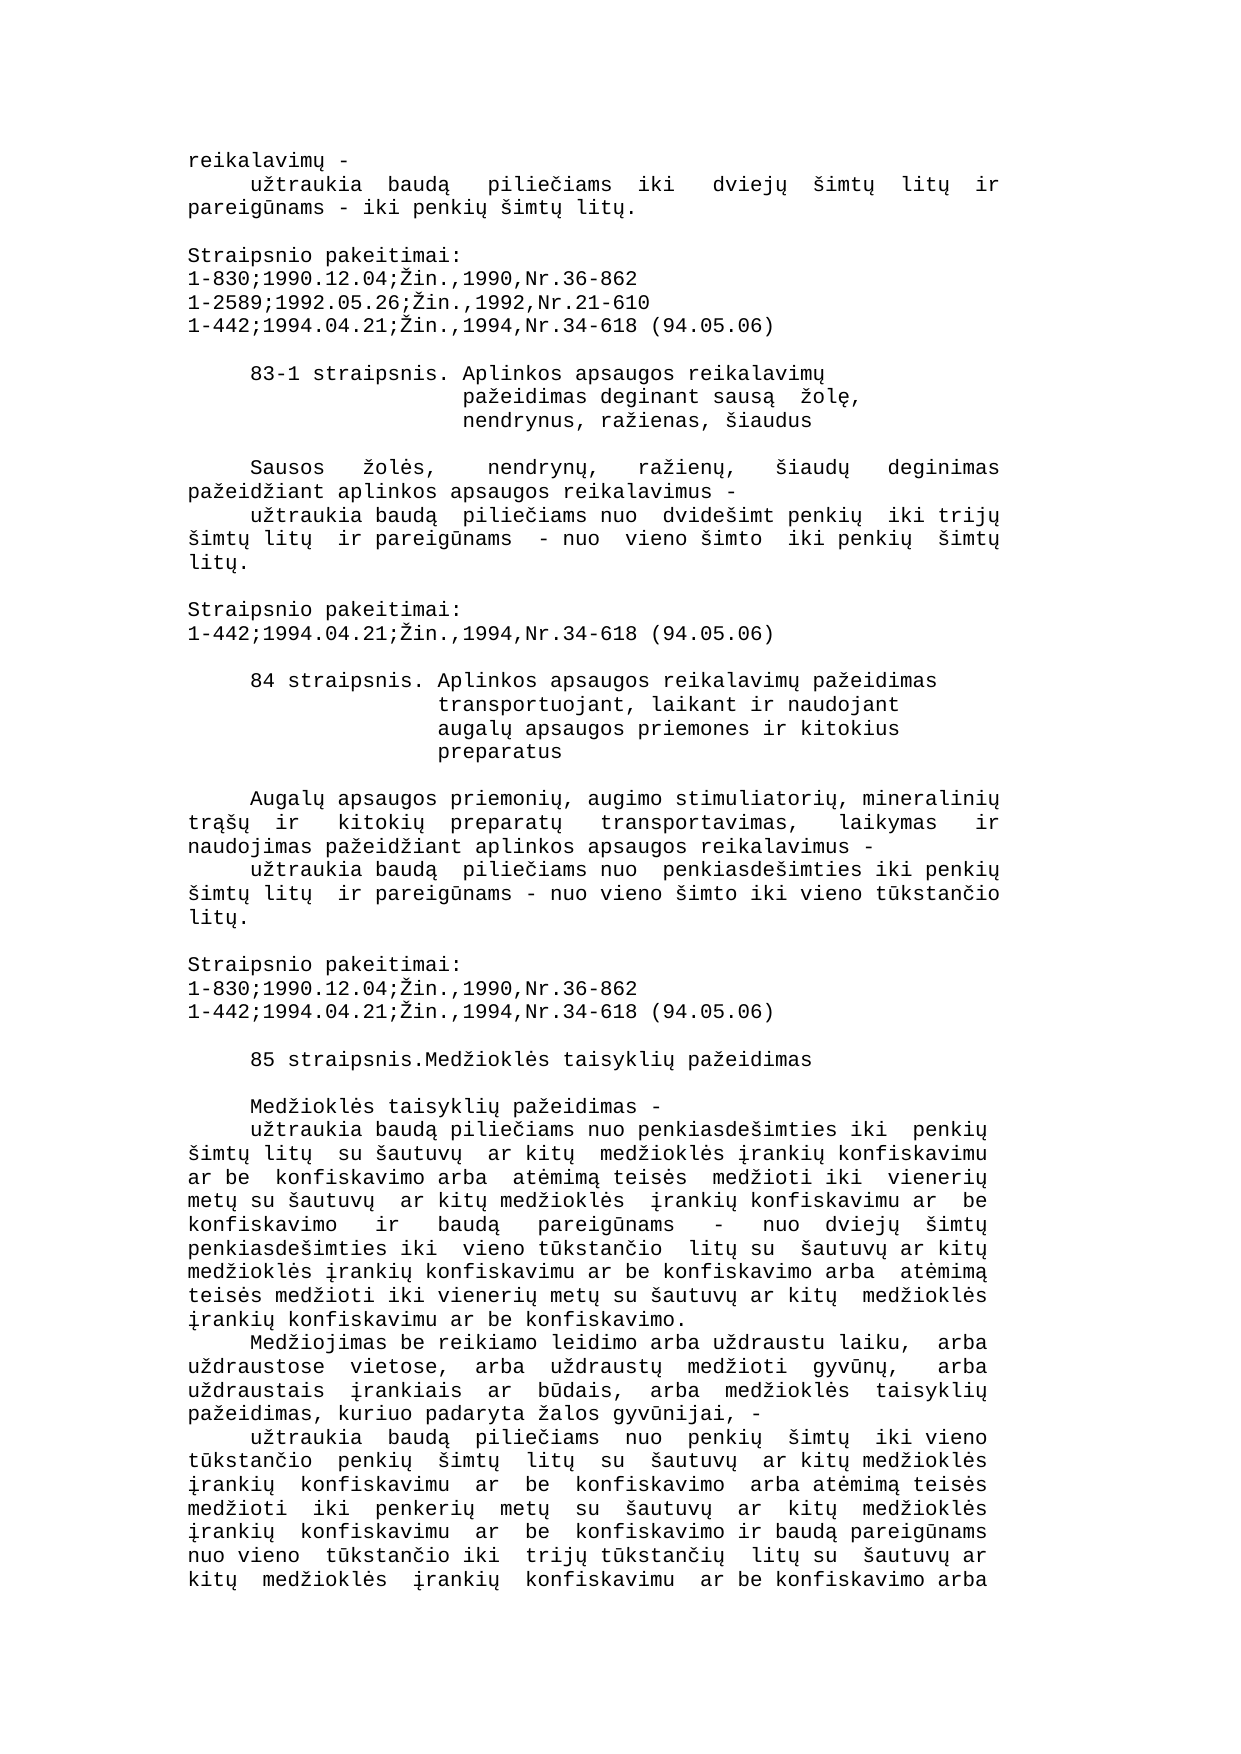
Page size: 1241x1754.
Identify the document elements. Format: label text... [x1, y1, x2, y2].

text šimtų litų su šautuvų ar kitų medžioklės įrankių konfiskavimu [187, 1143, 1053, 1167]
text Straipsnio pakeitimai: [187, 244, 1053, 268]
text trąšų ir kitokių preparatų transportavimas, laikymas ir [187, 812, 1053, 836]
text Augalų apsaugos priemonių, augimo stimuliatorių, mineralinių [187, 788, 1053, 812]
text litų. [187, 907, 1053, 930]
text užtraukia baudą piliečiams nuo penkių šimtų iki vieno [187, 1427, 1053, 1451]
text nuo vieno tūkstančio iki trijų tūkstančių litų su šautuvų ar [187, 1545, 1053, 1569]
text tūkstančio penkių šimtų litų su šautuvų ar kitų medžioklės [187, 1451, 1053, 1474]
text 84 straipsnis. Aplinkos apsaugos reikalavimų pažeidimas [187, 670, 1053, 694]
text metų su šautuvų ar kitų medžioklės įrankių konfiskavimu ar be [187, 1190, 1053, 1214]
text litų. [187, 552, 1053, 576]
text naudojimas pažeidžiant aplinkos apsaugos reikalavimus - [187, 836, 1053, 859]
text Medžiojimas be reikiamo leidimo arba uždraustu laiku, arba [187, 1332, 1053, 1356]
text šimtų litų ir pareigūnams - nuo vieno šimto iki vieno tūkstančio [187, 883, 1053, 907]
text pažeidimas, kuriuo padaryta žalos gyvūnijai, - [187, 1403, 1053, 1427]
text transportuojant, laikant ir naudojant [187, 694, 1053, 717]
text 1-830;1990.12.04;Žin.,1990,Nr.36-862 [187, 978, 1053, 1001]
text 83-1 straipsnis. Aplinkos apsaugos reikalavimų [187, 363, 1053, 386]
text augalų apsaugos priemones ir kitokius [187, 717, 1053, 741]
text įrankių konfiskavimu ar be konfiskavimo. [187, 1309, 1053, 1332]
text užtraukia baudą piliečiams nuo penkiasdešimties iki penkių [187, 1119, 1053, 1143]
text užtraukia baudą piliečiams iki dviejų šimtų litų ir [187, 174, 1053, 197]
text 1-2589;1992.05.26;Žin.,1992,Nr.21-610 [187, 292, 1053, 316]
text teisės medžioti iki vienerių metų su šautuvų ar kitų medžioklės [187, 1285, 1053, 1309]
text pažeidimas deginant sausą žolę, [187, 386, 1053, 410]
text užtraukia baudą piliečiams nuo dvidešimt penkių iki trijų [187, 505, 1053, 528]
text Straipsnio pakeitimai: [187, 954, 1053, 978]
text uždraustais įrankiais ar būdais, arba medžioklės taisyklių [187, 1379, 1053, 1403]
text 1-830;1990.12.04;Žin.,1990,Nr.36-862 [187, 268, 1053, 292]
text reikalavimų - [187, 150, 1053, 174]
text medžioti iki penkerių metų su šautuvų ar kitų medžioklės [187, 1498, 1053, 1521]
text 1-442;1994.04.21;Žin.,1994,Nr.34-618 (94.05.06) [187, 623, 1053, 647]
text pažeidžiant aplinkos apsaugos reikalavimus - [187, 481, 1053, 505]
text 1-442;1994.04.21;Žin.,1994,Nr.34-618 (94.05.06) [187, 1001, 1053, 1025]
text įrankių konfiskavimu ar be konfiskavimo ir baudą pareigūnams [187, 1521, 1053, 1545]
text užtraukia baudą piliečiams nuo penkiasdešimties iki penkių [187, 859, 1053, 883]
text kitų medžioklės įrankių konfiskavimu ar be konfiskavimo arba [187, 1569, 1053, 1592]
text konfiskavimo ir baudą pareigūnams - nuo dviejų šimtų [187, 1214, 1053, 1238]
text ar be konfiskavimo arba atėmimą teisės medžioti iki vienerių [187, 1167, 1053, 1190]
text šimtų litų ir pareigūnams - nuo vieno šimto iki penkių šimtų [187, 528, 1053, 552]
text nendrynus, ražienas, šiaudus [187, 410, 1053, 434]
text penkiasdešimties iki vieno tūkstančio litų su šautuvų ar kitų [187, 1238, 1053, 1261]
text medžioklės įrankių konfiskavimu ar be konfiskavimo arba atėmimą [187, 1261, 1053, 1285]
text Medžioklės taisyklių pažeidimas - [187, 1096, 1053, 1119]
text uždraustose vietose, arba uždraustų medžioti gyvūnų, arba [187, 1356, 1053, 1379]
text 85 straipsnis.Medžioklės taisyklių pažeidimas [187, 1048, 1053, 1072]
text pareigūnams - iki penkių šimtų litų. [187, 197, 1053, 221]
text Sausos žolės, nendrynų, ražienų, šiaudų deginimas [187, 457, 1053, 481]
text įrankių konfiskavimu ar be konfiskavimo arba atėmimą teisės [187, 1474, 1053, 1498]
text Straipsnio pakeitimai: [187, 599, 1053, 623]
text 1-442;1994.04.21;Žin.,1994,Nr.34-618 (94.05.06) [187, 316, 1053, 339]
text preparatus [187, 741, 1053, 765]
